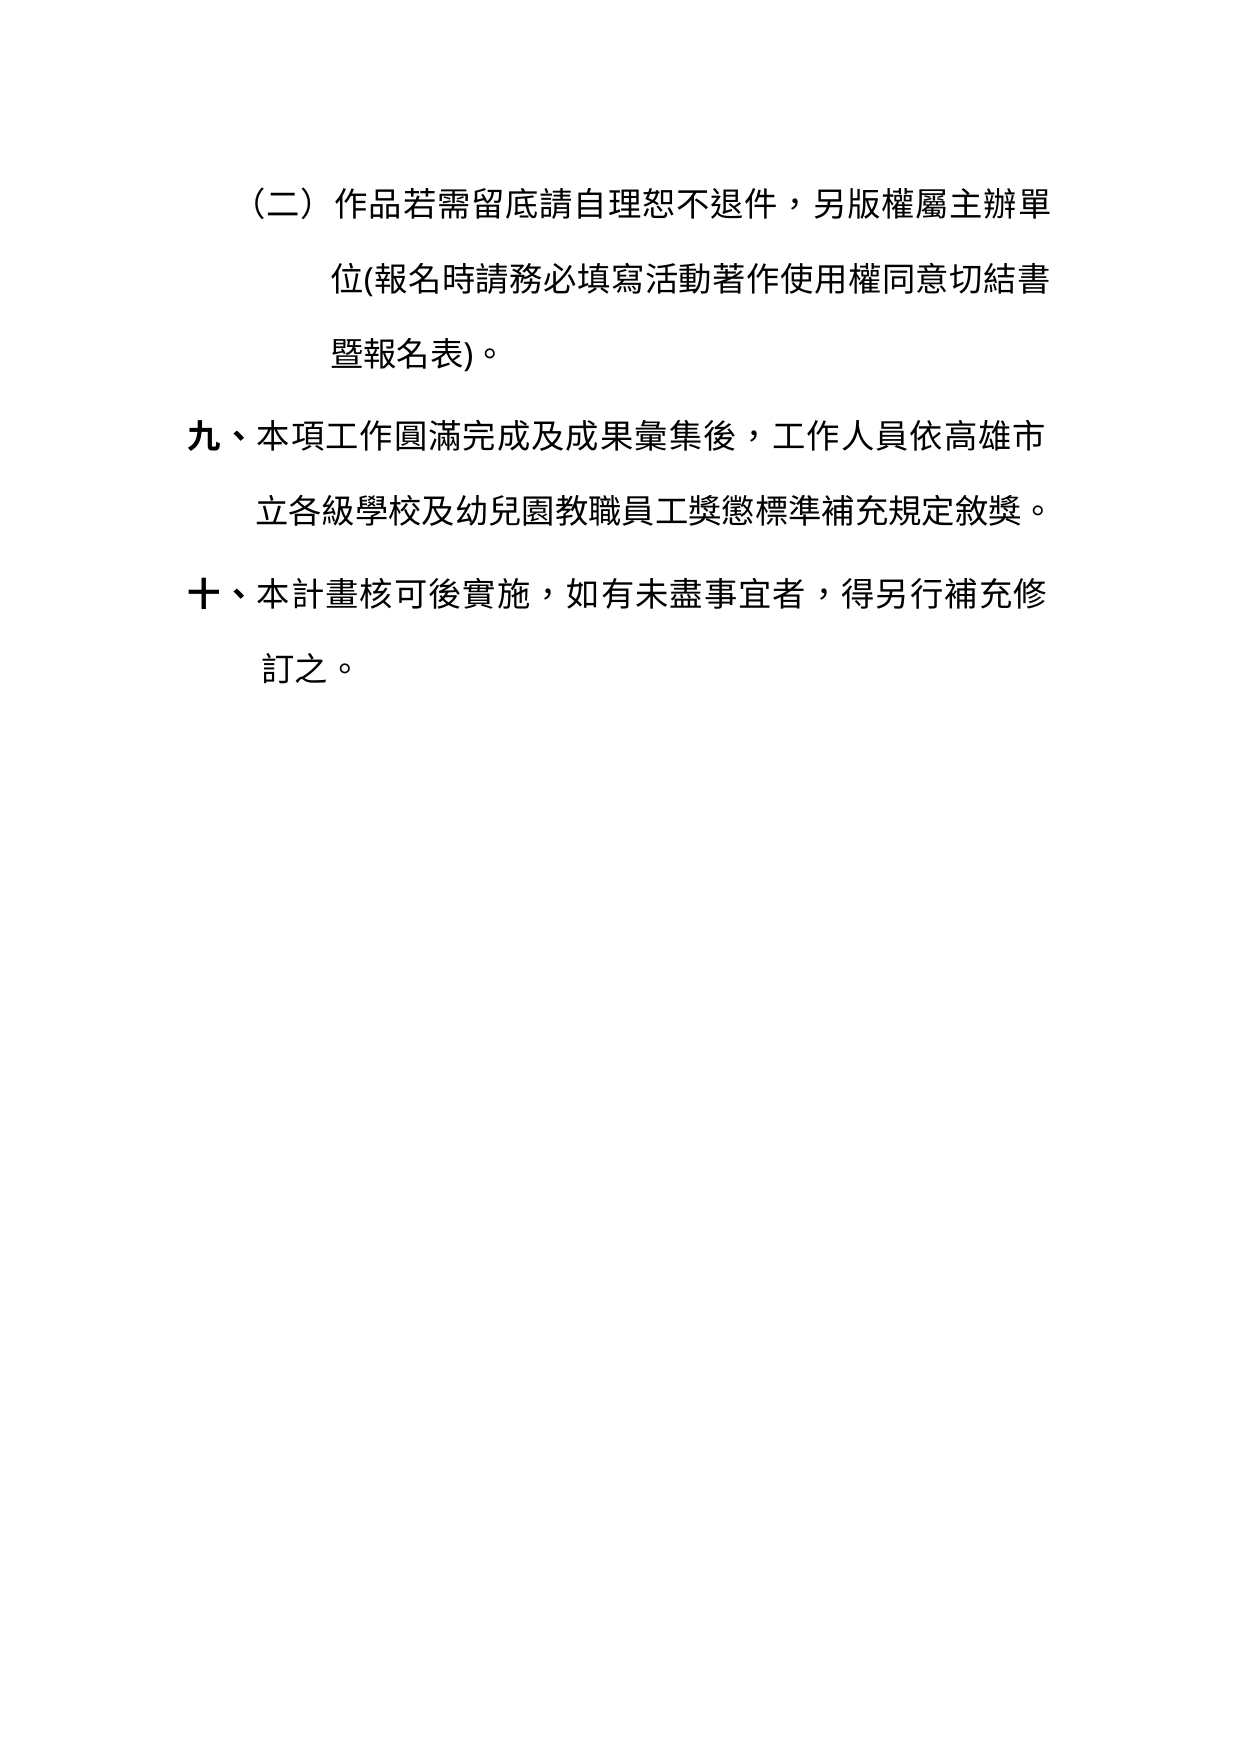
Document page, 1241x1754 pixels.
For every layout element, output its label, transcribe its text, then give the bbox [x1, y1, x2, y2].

text （二）作品若需留底請自理恕不退件，另版權屬主辦單位(報名時請務必填寫活動著作使用權同意切結書暨報名表)。 [232, 164, 1053, 389]
text 九、本項工作圓滿完成及成果彙集後，工作人員依高雄市立各級學校及幼兒園教職員工獎懲標準補充規定敘獎。 [187, 397, 1048, 547]
text 十、本計畫核可後實施，如有未盡事宜者，得另行補充修訂之。 [187, 554, 1048, 704]
